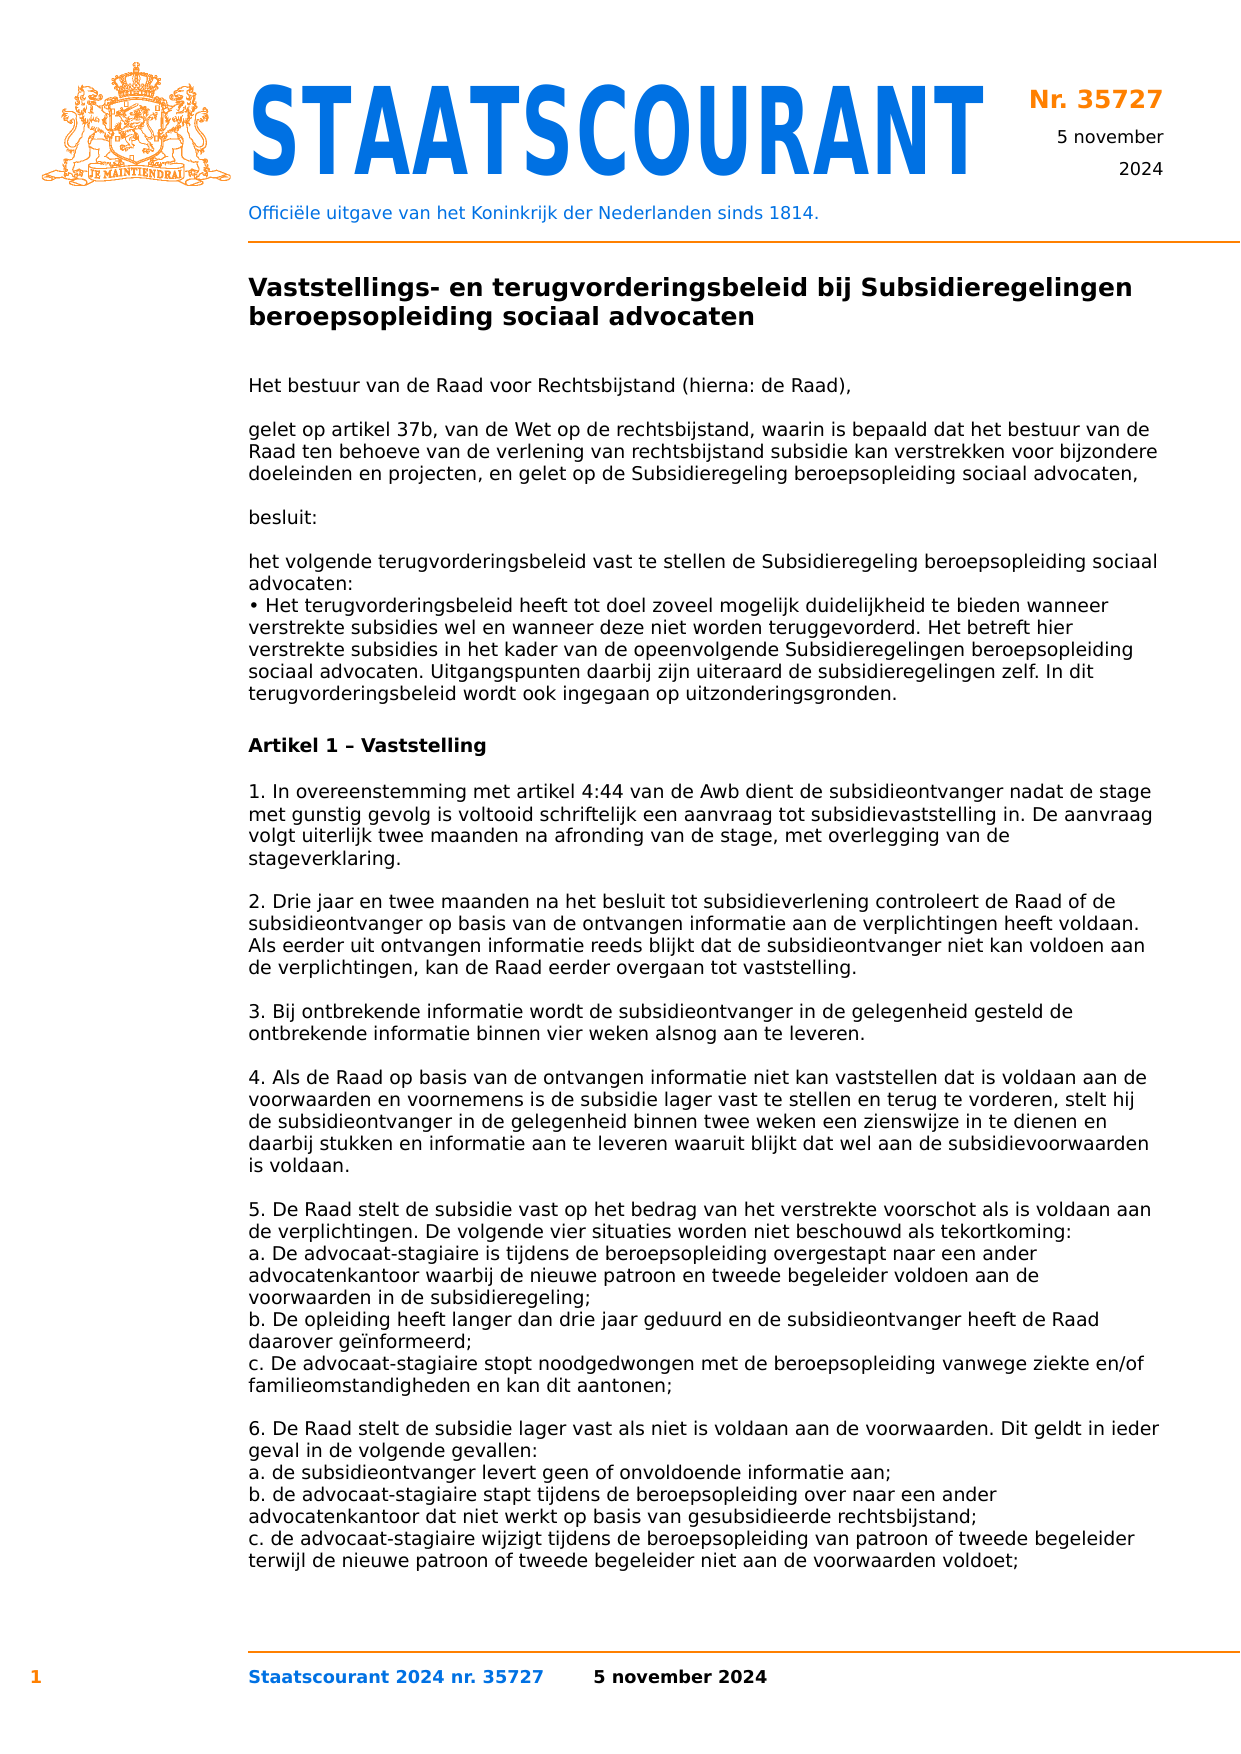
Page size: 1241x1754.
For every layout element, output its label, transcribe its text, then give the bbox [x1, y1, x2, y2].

text 2. Drie jaar en twee maanden na het besluit tot subsidieverlening controleert de Raad of de subsidieontvanger op basis van de ontvangen informatie aan de verplichtingen heeft voldaan. Als eerder uit ontvangen informatie reeds blijkt dat de subsidieontvanger niet kan voldoen aan de verplichtingen, kan de Raad eerder overgaan tot vaststelling. [248, 891, 1163, 979]
text Het bestuur van de Raad voor Rechtsbijstand (hierna: de Raad), [248, 375, 1163, 397]
text 1. In overeenstemming met artikel 4:44 van de Awb dient de subsidieontvanger nadat de stage met gunstig gevolg is voltooid schriftelijk een aanvraag tot subsidievaststelling in. De aanvraag volgt uiterlijk twee maanden na afronding van de stage, met overlegging van de stageverklaring. [248, 781, 1163, 869]
text besluit: [248, 507, 1163, 529]
table_header Nr. 35727 [998, 62, 1240, 121]
subtitle Vaststellings- en terugvorderingsbeleid bij Subsidieregelingen beroepsopleiding sociaal advocaten [248, 273, 1163, 331]
text a. de subsidieontvanger levert geen of onvoldoende informatie aan; [248, 1462, 1163, 1484]
text c. de advocaat-stagiaire wijzigt tijdens de beroepsopleiding van patroon of tweede begeleider terwijl de nieuwe patroon of tweede begeleider niet aan de voorwaarden voldoet; [248, 1528, 1163, 1572]
subtitle Artikel 1 – Vaststelling [248, 734, 1163, 756]
table_cell Officiële uitgave van het Koninkrijk der Nederlanden sinds 1814. [248, 203, 1240, 241]
text gelet op artikel 37b, van de Wet op de rechtsbijstand, waarin is bepaald dat het bestuur van de Raad ten behoeve van de verlening van rechtsbijstand subsidie kan verstrekken voor bijzondere doeleinden en projecten, en gelet op de Subsidieregeling beroepsopleiding sociaal advocaten, [248, 419, 1163, 485]
text 4. Als de Raad op basis van de ontvangen informatie niet kan vaststellen dat is voldaan aan de voorwaarden en voornemens is de subsidie lager vast te stellen en terug te vorderen, stelt hij de subsidieontvanger in de gelegenheid binnen twee weken een zienswijze in te dienen en daarbij stukken en informatie aan te leveren waaruit blijkt dat wel aan de subsidievoorwaarden is voldaan. [248, 1067, 1163, 1177]
text 6. De Raad stelt de subsidie lager vast als niet is voldaan aan de voorwaarden. Dit geldt in ieder geval in de volgende gevallen: [248, 1418, 1163, 1462]
text het volgende terugvorderingsbeleid vast te stellen de Subsidieregeling beroepsopleiding sociaal advocaten: [248, 551, 1163, 594]
table_cell 2024 [998, 153, 1240, 203]
text a. De advocaat-stagiaire is tijdens de beroepsopleiding overgestapt naar een ander advocatenkantoor waarbij de nieuwe patroon en tweede begeleider voldoen aan de voorwaarden in de subsidieregeling; [248, 1243, 1163, 1308]
text c. De advocaat-stagiaire stopt noodgedwongen met de beroepsopleiding vanwege ziekte en/of familieomstandigheden en kan dit aantonen; [248, 1352, 1163, 1396]
table_cell 5 november [998, 121, 1240, 153]
picture [41, 62, 231, 186]
table_header STAATSCOURANT [248, 62, 998, 203]
text 3. Bij ontbrekende informatie wordt de subsidieontvanger in de gelegenheid gesteld de ontbrekende informatie binnen vier weken alsnog aan te leveren. [248, 1001, 1163, 1045]
text b. de advocaat-stagiaire stapt tijdens de beroepsopleiding over naar een ander advocatenkantoor dat niet werkt op basis van gesubsidieerde rechtsbijstand; [248, 1484, 1163, 1528]
text • Het terugvorderingsbeleid heeft tot doel zoveel mogelijk duidelijkheid te bieden wanneer verstrekte subsidies wel en wanneer deze niet worden teruggevorderd. Het betreft hier verstrekte subsidies in het kader van de opeenvolgende Subsidieregelingen beroepsopleiding sociaal advocaten. Uitgangspunten daarbij zijn uiteraard de subsidieregelingen zelf. In dit terugvorderingsbeleid wordt ook ingegaan op uitzonderingsgronden. [248, 594, 1163, 704]
text 5. De Raad stelt de subsidie vast op het bedrag van het verstrekte voorschot als is voldaan aan de verplichtingen. De volgende vier situaties worden niet beschouwd als tekortkoming: [248, 1199, 1163, 1243]
text b. De opleiding heeft langer dan drie jaar geduurd en de subsidieontvanger heeft de Raad daarover geïnformeerd; [248, 1308, 1163, 1352]
table_header [25, 62, 248, 241]
